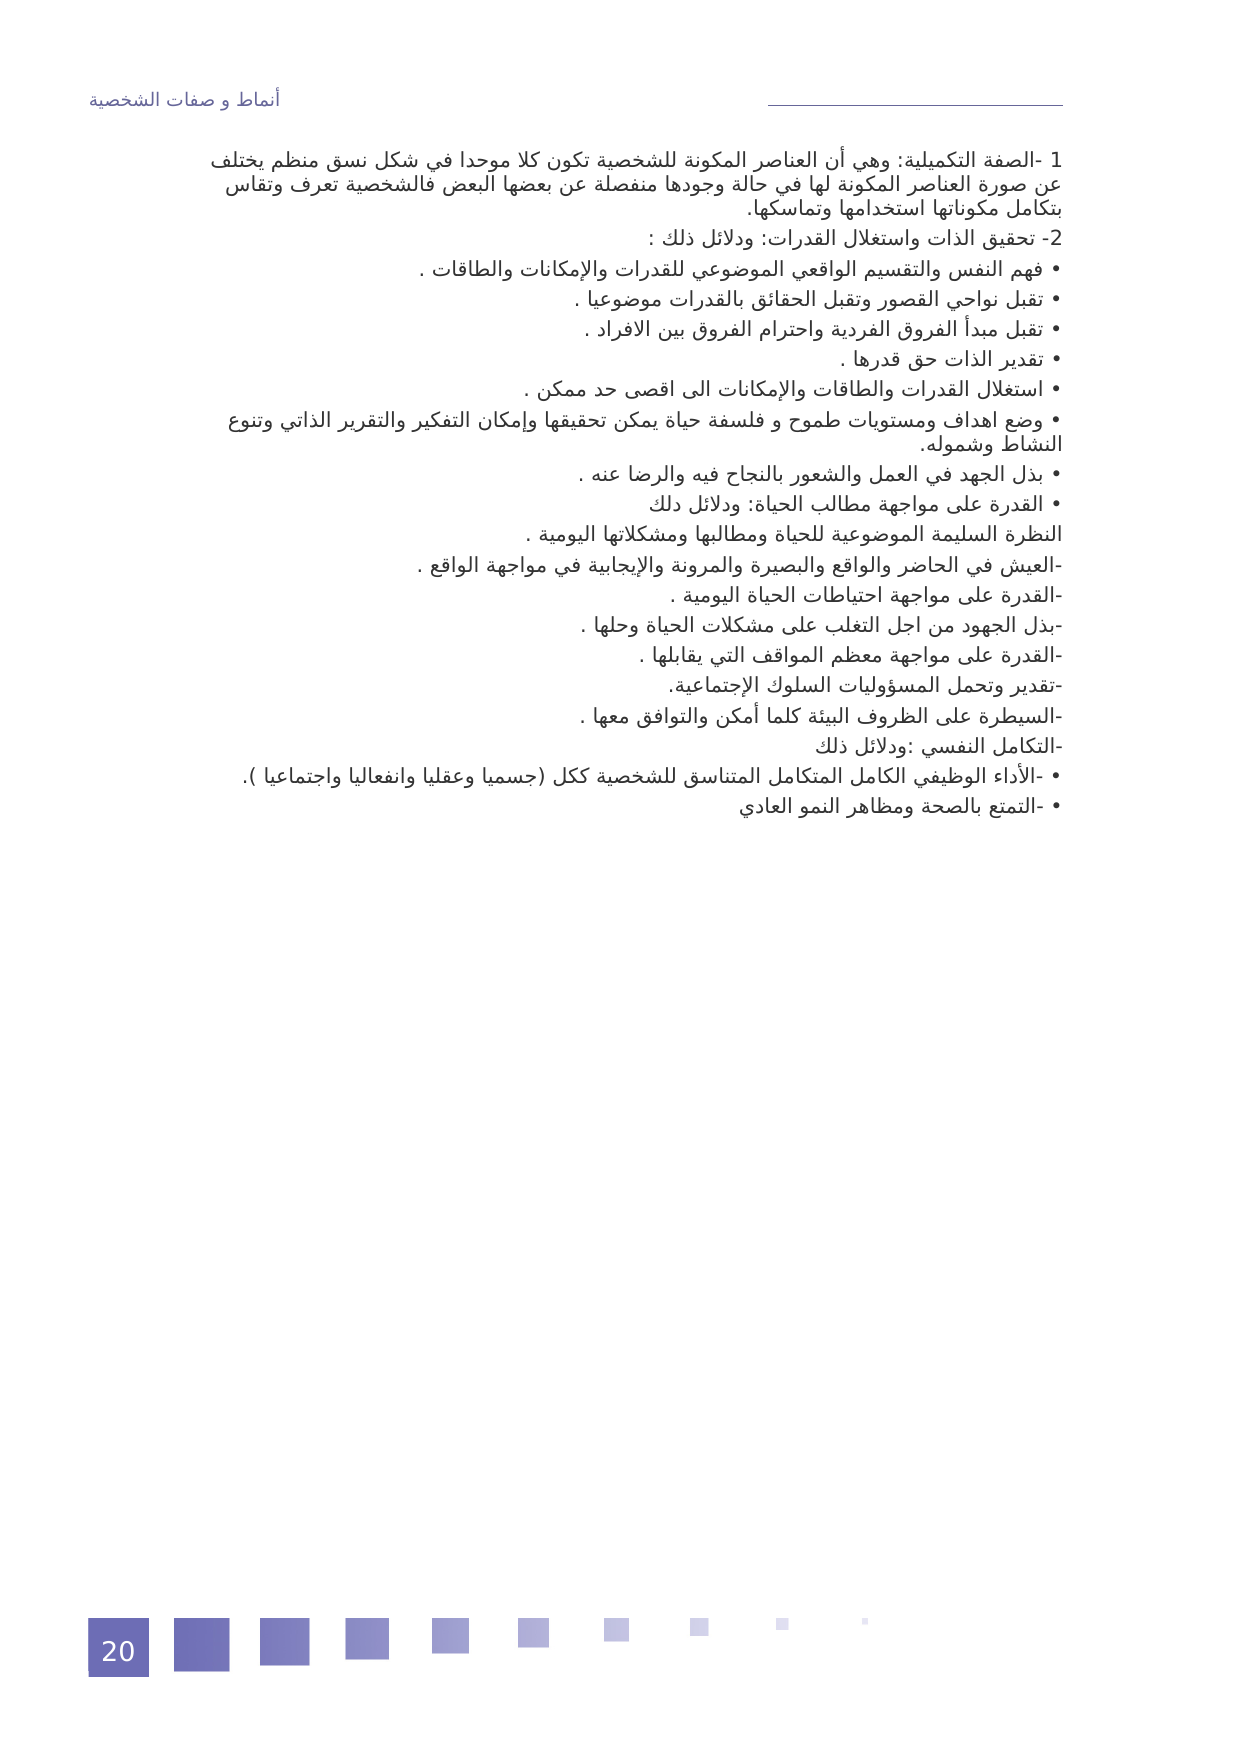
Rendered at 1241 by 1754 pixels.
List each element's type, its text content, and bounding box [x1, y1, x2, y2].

text • تقبل مبدأ الفروق الفردية واحترام الفروق بين الافراد . [177, 317, 1063, 341]
text • القدرة على مواجهة مطالب الحياة: ودلائل دلك [177, 492, 1063, 517]
text النظرة السليمة الموضوعية للحياة ومطالبها ومشكلاتها اليومية . [177, 522, 1063, 547]
text -بذل الجهود من اجل التغلب على مشكلات الحياة وحلها . [177, 613, 1063, 637]
picture [88, 1618, 1063, 1677]
text 2- تحقيق الذات واستغلال القدرات: ودلائل ذلك : [177, 226, 1063, 251]
text -تقدير وتحمل المسؤوليات السلوك الإجتماعية. [177, 673, 1063, 698]
text -العيش في الحاضر والواقع والبصيرة والمرونة والإيجابية في مواجهة الواقع . [177, 553, 1063, 577]
text -القدرة على مواجهة معظم المواقف التي يقابلها . [177, 643, 1063, 668]
text • وضع اهداف ومستويات طموح و فلسفة حياة يمكن تحقيقها وإمكان التفكير والتقرير الذاتي وتنوع النشاط وشموله. [177, 408, 1063, 456]
text -السيطرة على الظروف البيئة كلما أمكن والتوافق معها . [177, 704, 1063, 728]
text • -التمتع بالصحة ومظاهر النمو العادي [177, 794, 1063, 819]
text • -الأداء الوظيفي الكامل المتكامل المتناسق للشخصية ككل (جسميا وعقليا وانفعاليا واجتماعيا ). [177, 764, 1063, 788]
text 1 -الصفة التكميلية: وهي أن العناصر المكونة للشخصية تكون كلا موحدا في شكل نسق منظم يختلف عن صورة العناصر المكونة لها في حالة وجودها منفصلة عن بعضها البعض فالشخصية تعرف وتقاس بتكامل مكوناتها استخدامها وتماسكها. [177, 124, 1063, 220]
text • بذل الجهد في العمل والشعور بالنجاح فيه والرضا عنه . [177, 462, 1063, 486]
text -التكامل النفسي :ودلائل ذلك [177, 734, 1063, 758]
text • تقبل نواحي القصور وتقبل الحقائق بالقدرات موضوعيا . [177, 287, 1063, 311]
text • تقدير الذات حق قدرها . [177, 347, 1063, 371]
text • استغلال القدرات والطاقات والإمكانات الى اقصى حد ممكن . [177, 377, 1063, 402]
text • فهم النفس والتقسيم الواقعي الموضوعي للقدرات والإمكانات والطاقات . [177, 257, 1063, 281]
text -القدرة على مواجهة احتياطات الحياة اليومية . [177, 583, 1063, 607]
